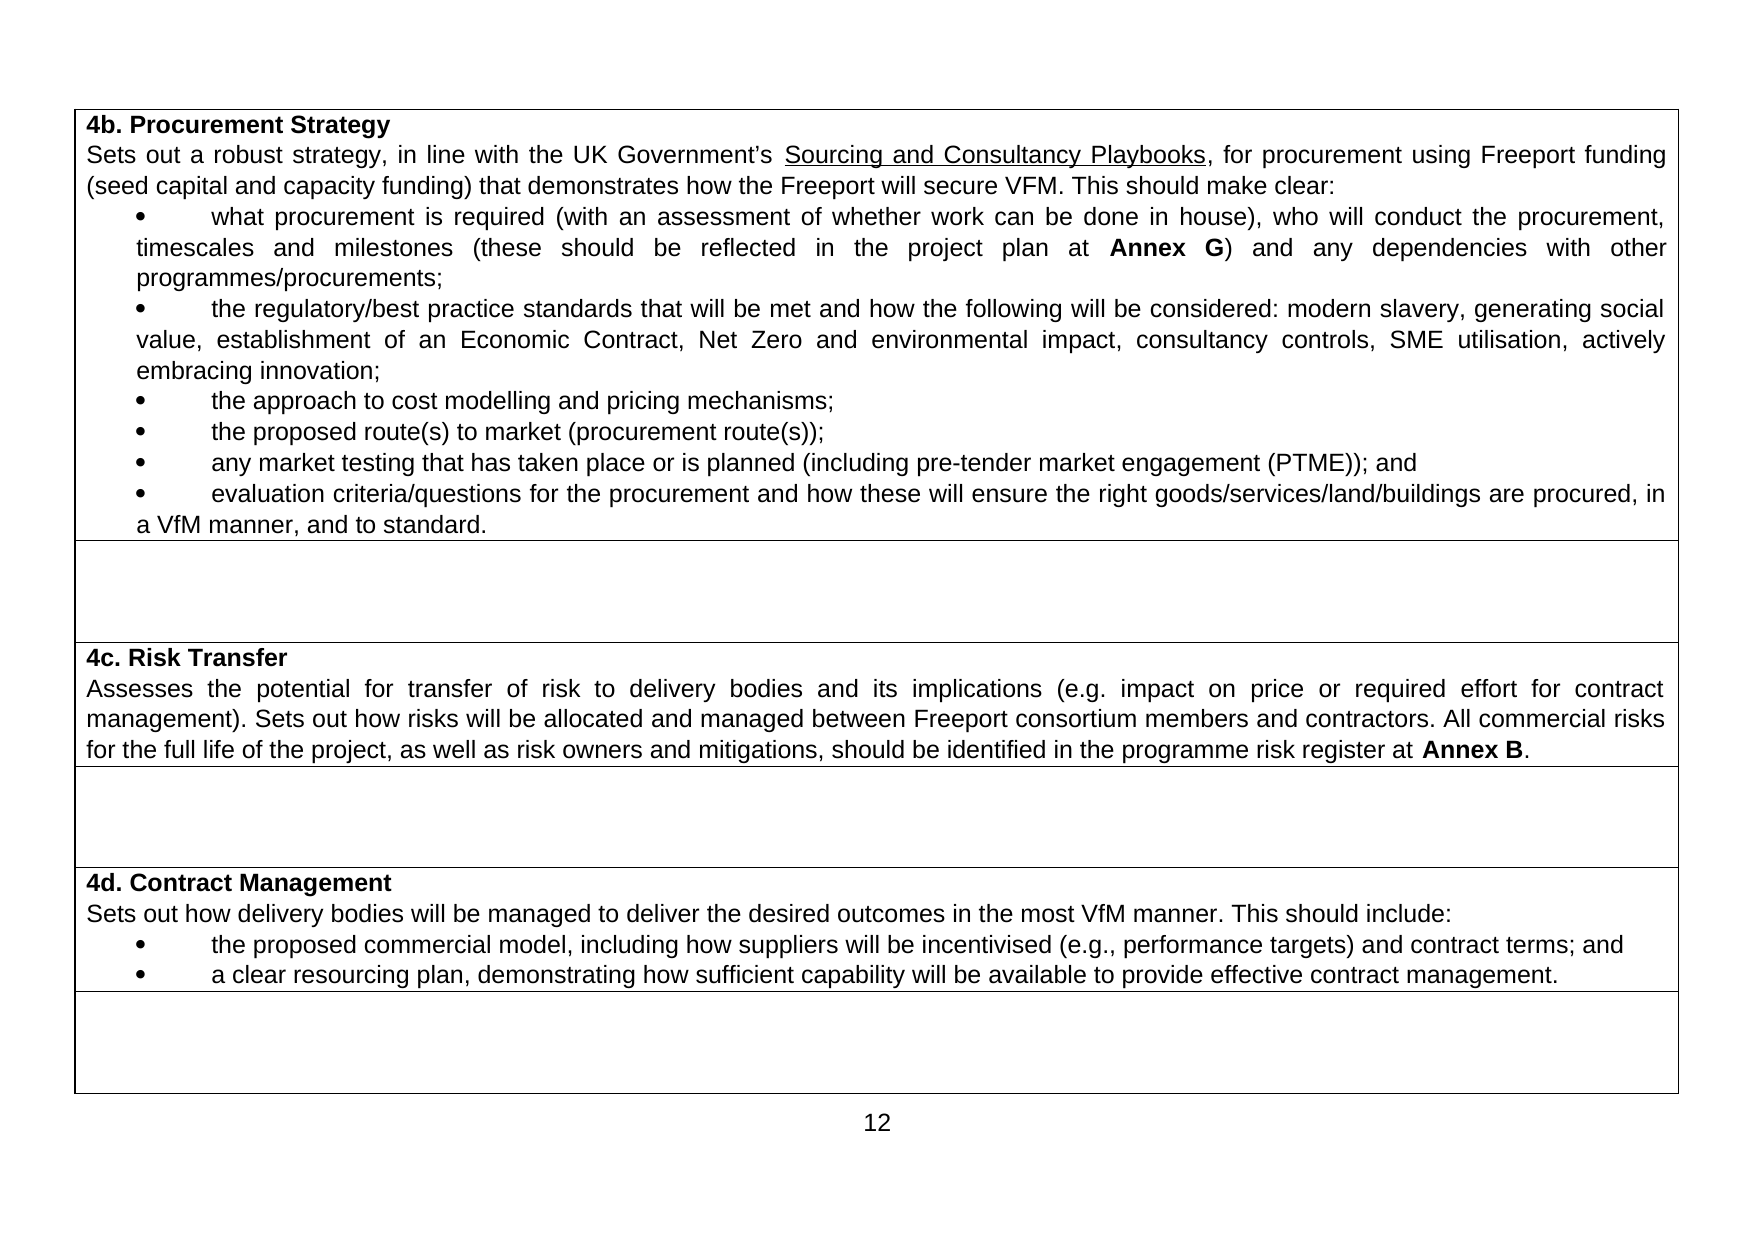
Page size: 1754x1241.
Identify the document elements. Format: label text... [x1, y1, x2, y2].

table_cell [76, 541, 1678, 642]
table_cell [76, 767, 1678, 867]
table_cell [76, 992, 1678, 1093]
table_cell 4b. Procurement Strategy Sets out a robust strategy, in line with the UK Government’s Sourcing and Consultancy Playbooks, for procurement using Freeport funding (seed capital and capacity funding) that demonstrates how the Freeport will secure VFM. This should make clear: what procurement is required (with an assessment of whether work can be done in house), who will conduct the procurement, timescales and milestones (these should be reflected in the project plan at Annex G) and any dependencies with other programmes/procurements; the regulatory/best practice standards that will be met and how the following will be considered: modern slavery, generating social value, establishment of an Economic Contract, Net Zero and environmental impact, consultancy controls, SME utilisation, actively embracing innovation; the approach to cost modelling and pricing mechanisms; the proposed route(s) to market (procurement route(s)); any market testing that has taken place or is planned (including pre-tender market engagement (PTME)); and evaluation criteria/questions for the procurement and how these will ensure the right goods/services/land/buildings are procured, in a VfM manner, and to standard. [76, 110, 1678, 540]
table_cell 4c. Risk Transfer Assesses the potential for transfer of risk to delivery bodies and its implications (e.g. impact on price or required effort for contract management). Sets out how risks will be allocated and managed between Freeport consortium members and contractors. All commercial risks for the full life of the project, as well as risk owners and mitigations, should be identified in the programme risk register at Annex B. [76, 643, 1678, 766]
table_cell 4d. Contract Management Sets out how delivery bodies will be managed to deliver the desired outcomes in the most VfM manner. This should include: the proposed commercial model, including how suppliers will be incentivised (e.g., performance targets) and contract terms; and a clear resourcing plan, demonstrating how sufficient capability will be available to provide effective contract management. [76, 868, 1678, 991]
